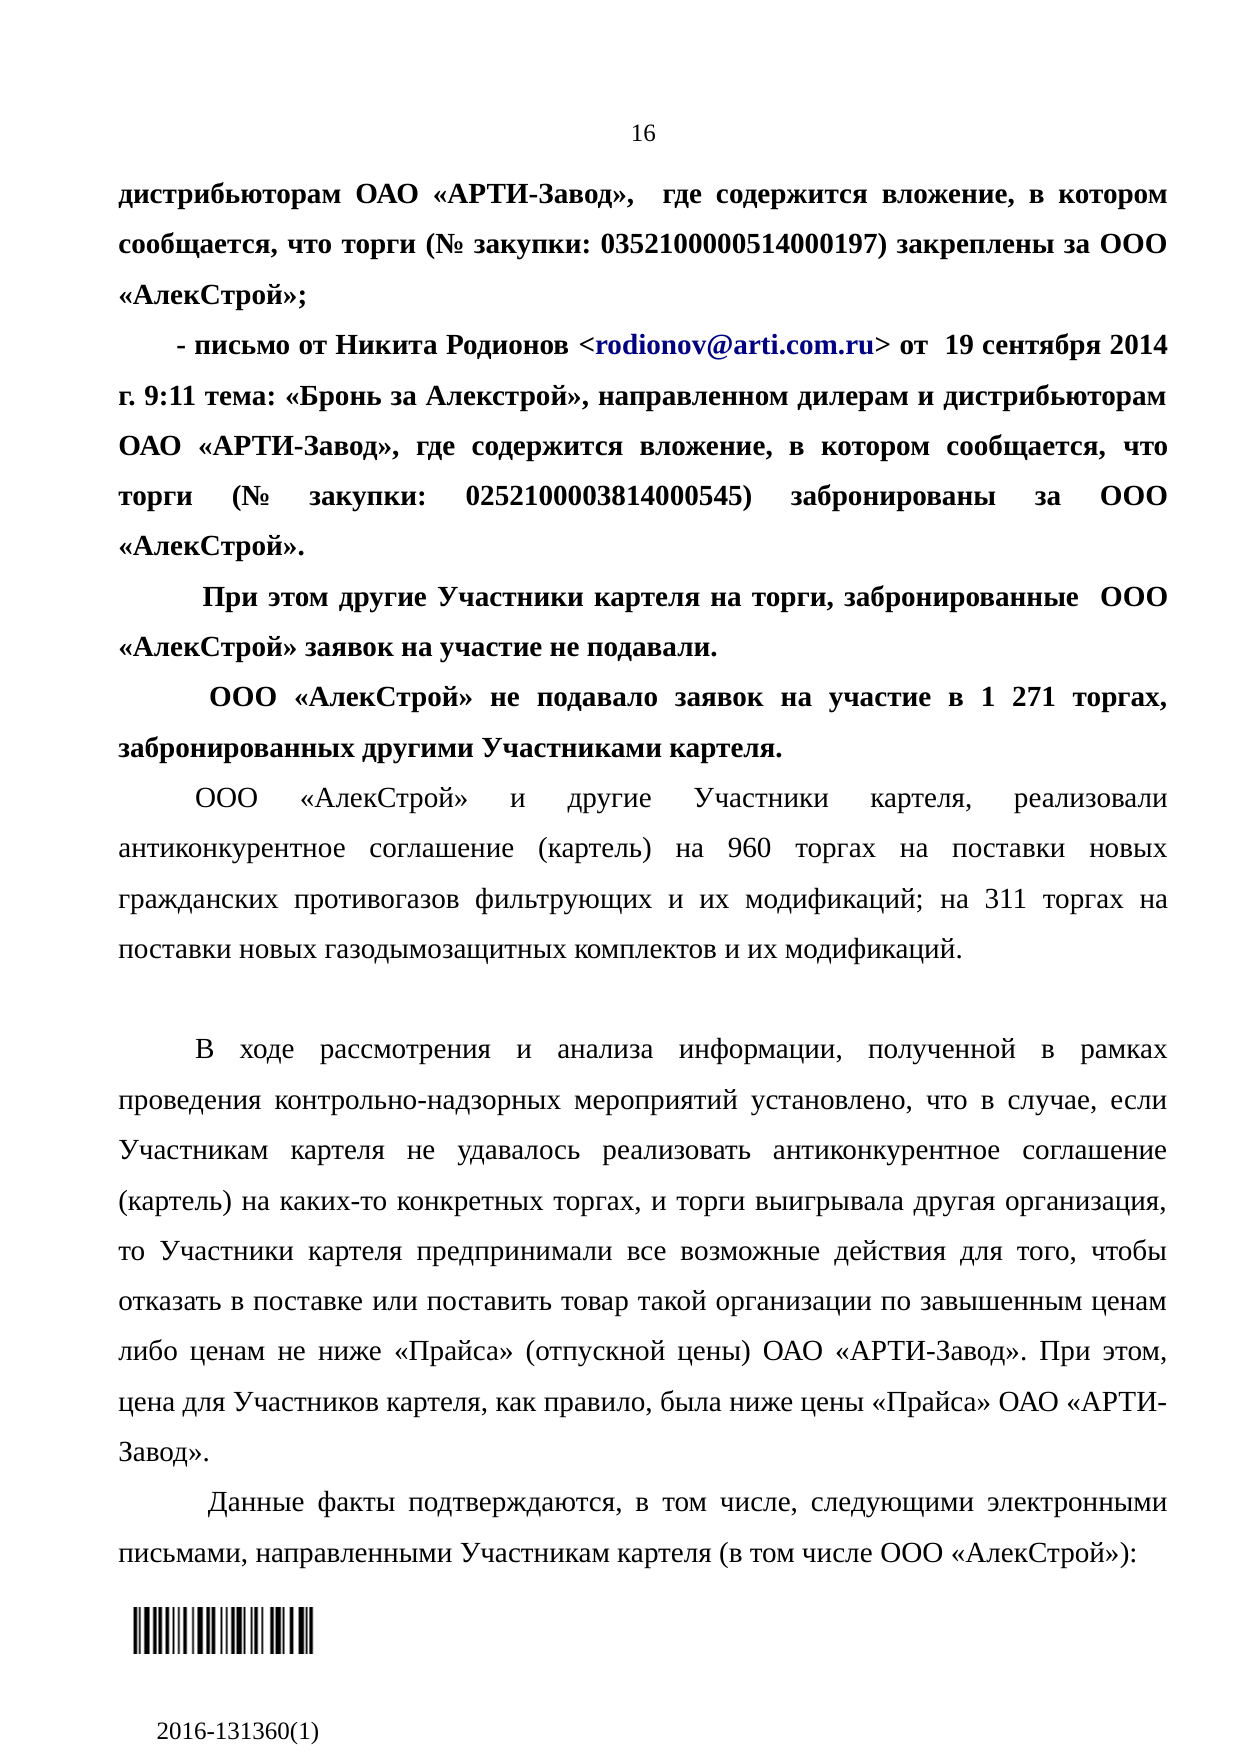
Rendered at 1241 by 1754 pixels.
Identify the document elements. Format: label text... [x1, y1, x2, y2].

text ООО «АлекСтрой» не подавало заявок на участие в 1 271 торгах, забронированных другими Участниками картеля. [118, 679, 1168, 763]
picture [118, 1607, 331, 1654]
text Данные факты подтверждаются, в том числе, следующими электронными письмами, направленными Участникам картеля (в том числе ООО «АлекСтрой»): [118, 1484, 1168, 1568]
text - письмо от Никита Родионов <rodionov@arti.com.ru> от 19 сентября 2014 г. 9:11 тема: «Бронь за Алекстрой», направленном дилерам и дистрибьюторам ОАО «АРТИ-Завод», где содержится вложение, в котором сообщается, что торги (№ закупки: 0252100003814000545) забронированы за ООО «АлекСтрой». [118, 327, 1168, 562]
text ООО «АлекСтрой» и другие Участники картеля, реализовали антиконкурентное соглашение (картель) на 960 торгах на поставки новых гражданских противогазов фильтрующих и их модификаций; на 311 торгах на поставки новых газодымозащитных комплектов и их модификаций. [118, 780, 1168, 964]
text При этом другие Участники картеля на торги, забронированные ООО «АлекСтрой» заявок на участие не подавали. [118, 579, 1168, 663]
text дистрибьюторам ОАО «АРТИ-Завод», где содержится вложение, в котором сообщается, что торги (№ закупки: 0352100000514000197) закреплены за ООО «АлекСтрой»; [118, 176, 1168, 311]
text В ходе рассмотрения и анализа информации, полученной в рамках проведения контрольно-надзорных мероприятий установлено, что в случае, если Участникам картеля не удавалось реализовать антиконкурентное соглашение (картель) на каких-то конкретных торгах, и торги выигрывала другая организация, то Участники картеля предпринимали все возможные действия для того, чтобы отказать в поставке или поставить товар такой организации по завышенным ценам либо ценам не ниже «Прайса» (отпускной цены) ОАО «АРТИ-Завод». При этом, цена для Участников картеля, как правило, была ниже цены «Прайса» ОАО «АРТИ-Завод». [118, 1032, 1168, 1468]
